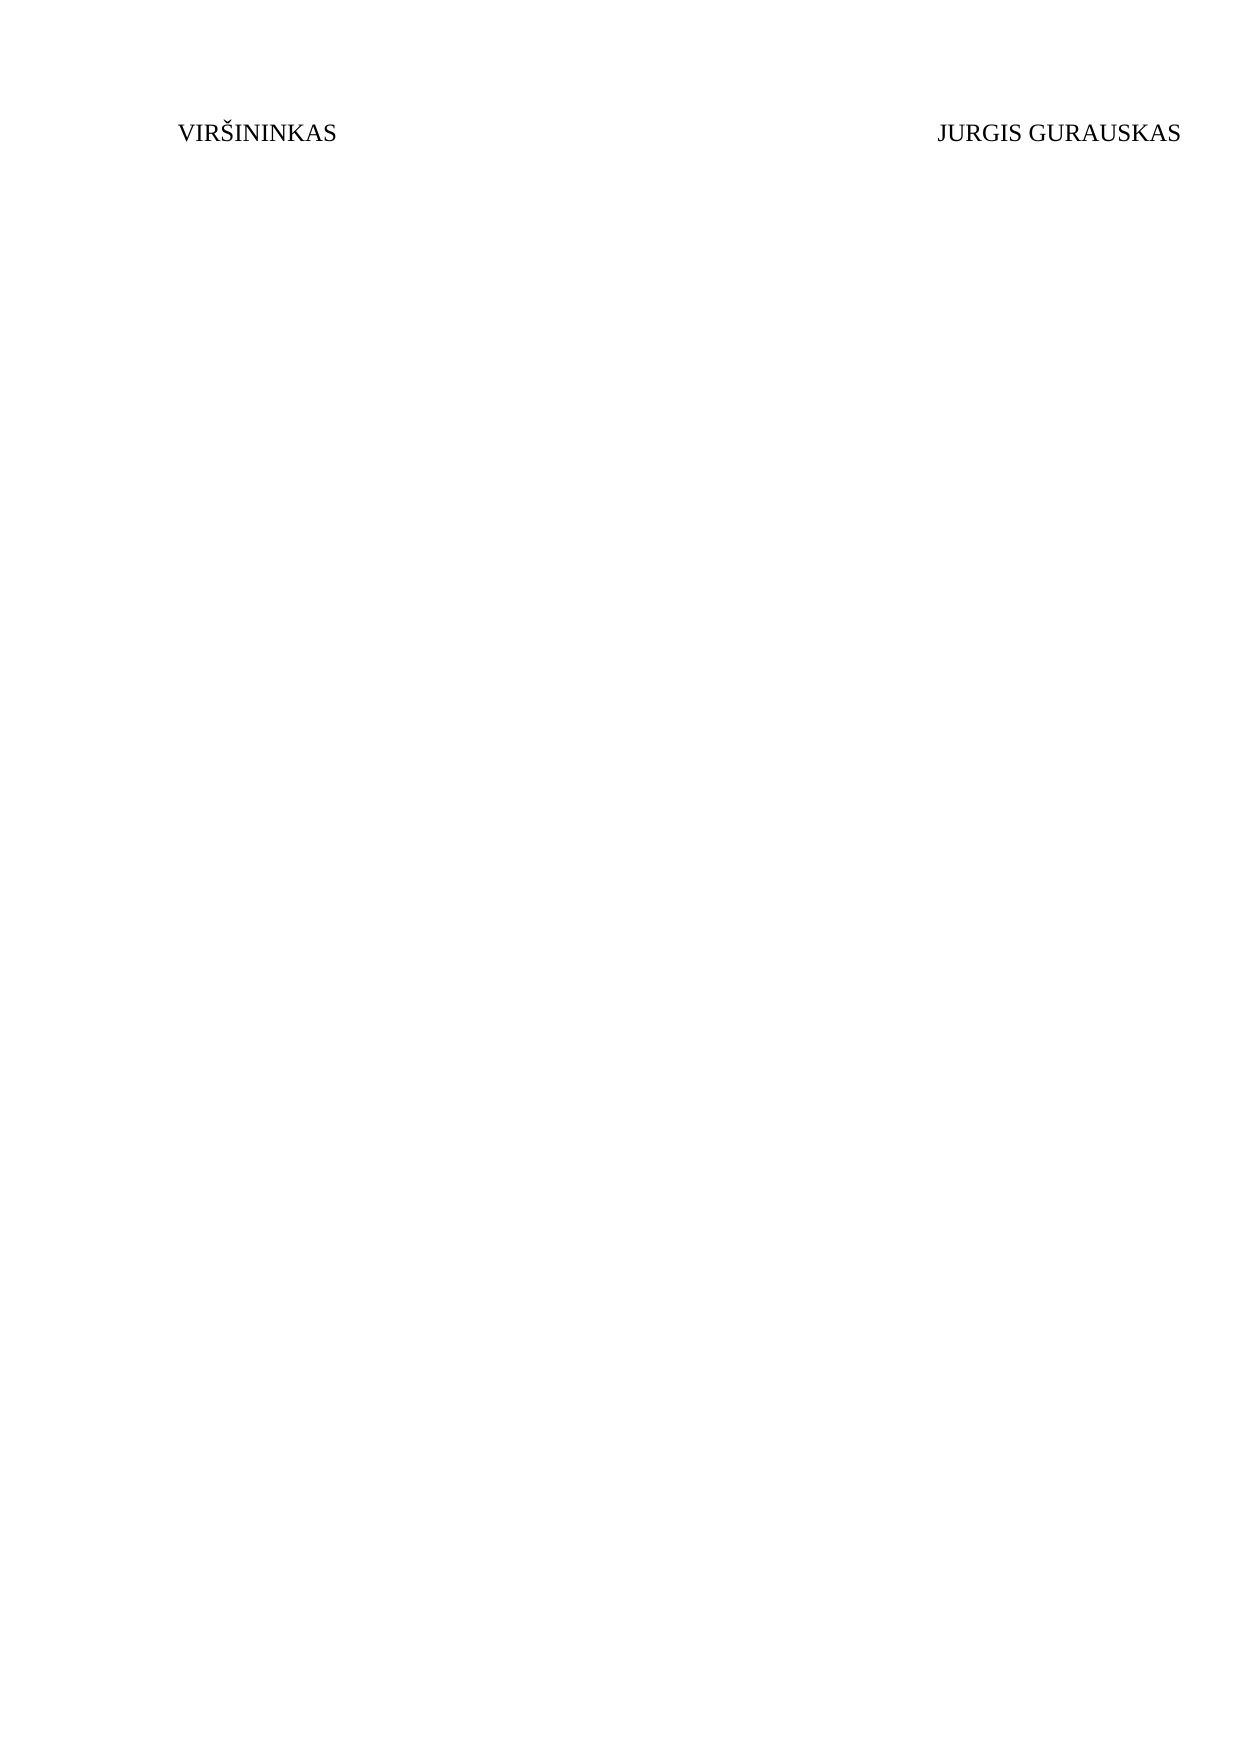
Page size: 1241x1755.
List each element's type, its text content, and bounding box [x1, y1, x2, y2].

text VIRŠININKAS JURGIS GURAUSKAS [177, 118, 1181, 147]
